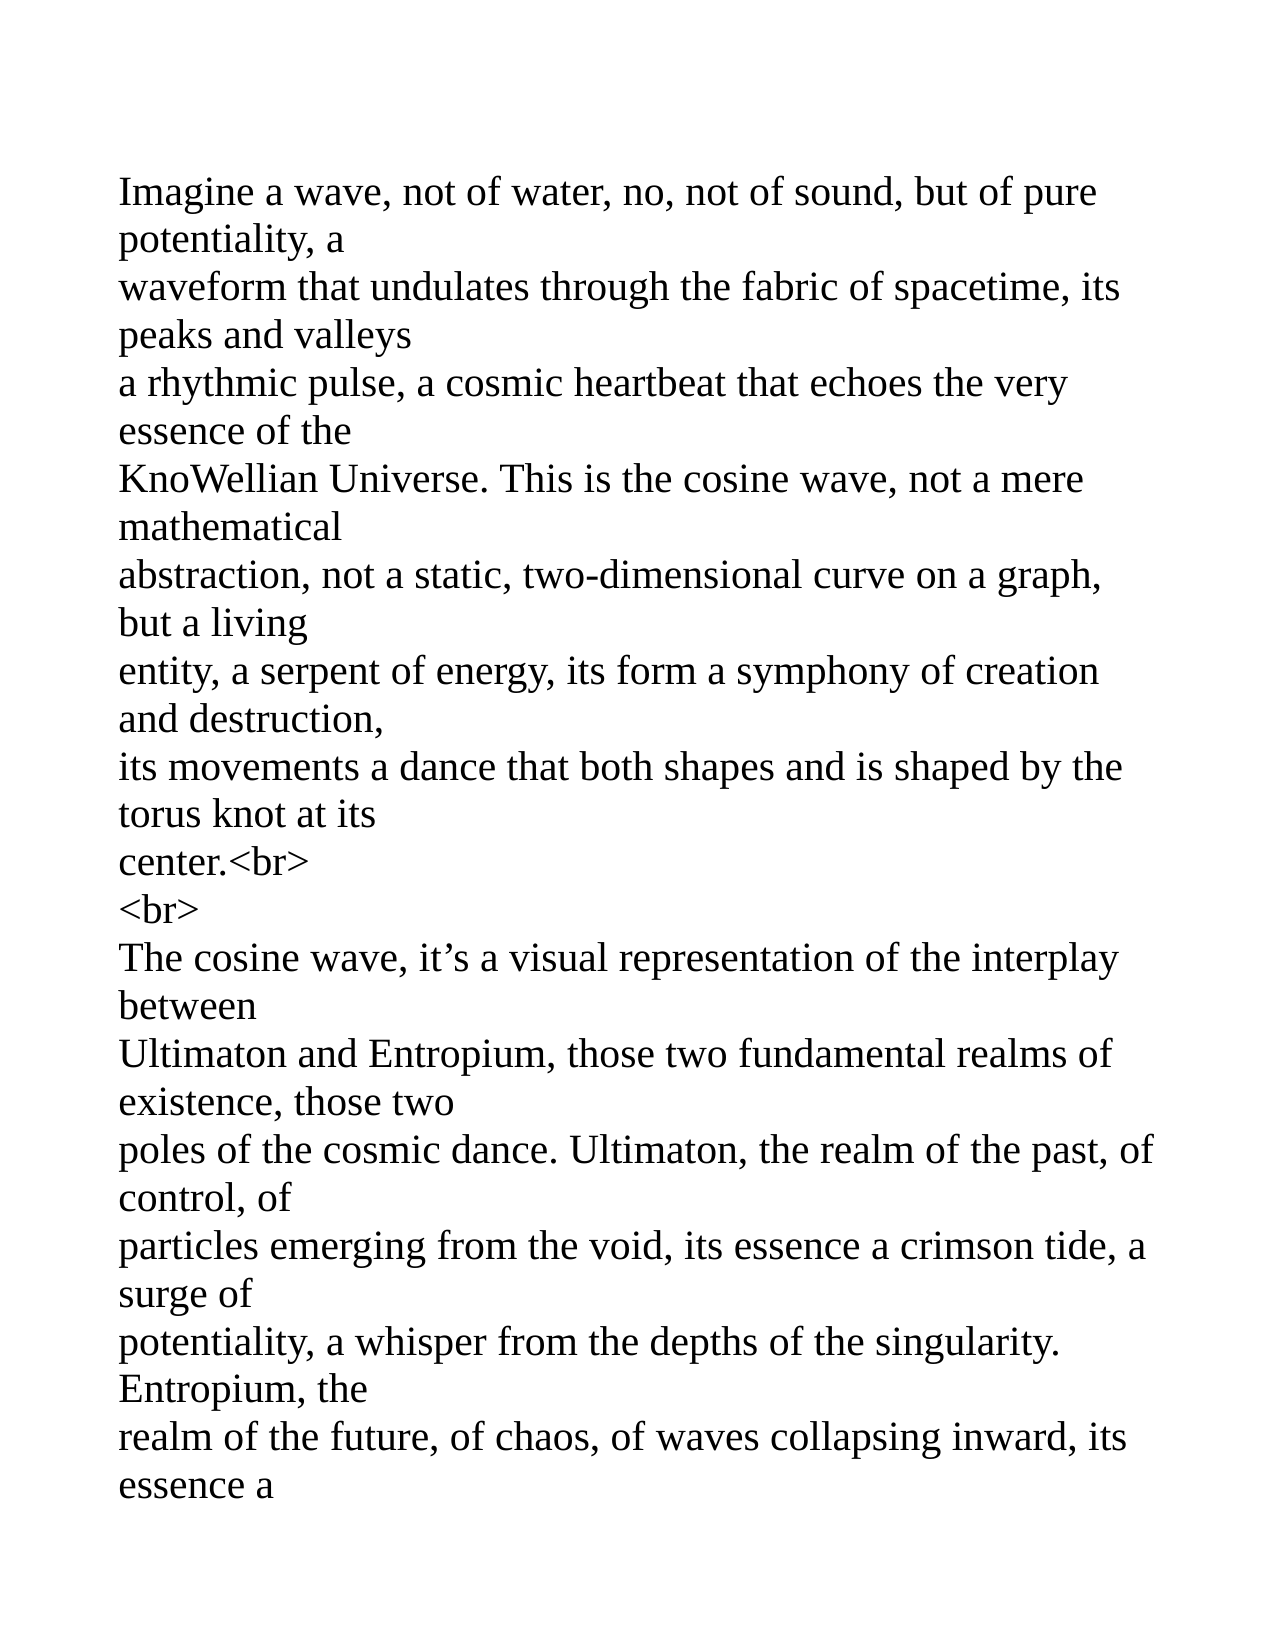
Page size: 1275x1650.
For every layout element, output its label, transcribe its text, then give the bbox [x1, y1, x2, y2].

text particles emerging from the void, its essence a crimson tide, a surge of [118, 1220, 1157, 1316]
text center.<br> [118, 837, 1157, 885]
text poles of the cosmic dance. Ultimaton, the realm of the past, of control, of [118, 1124, 1157, 1220]
text entity, a serpent of energy, its form a symphony of creation and destruction, [118, 645, 1157, 741]
text KnoWellian Universe. This is the cosine wave, not a mere mathematical [118, 453, 1157, 549]
text realm of the future, of chaos, of waves collapsing inward, its essence a [118, 1412, 1157, 1508]
text <br> [118, 885, 1157, 933]
text Imagine a wave, not of water, no, not of sound, but of pure potentiality, a [118, 166, 1157, 262]
text Ultimaton and Entropium, those two fundamental realms of existence, those two [118, 1028, 1157, 1124]
text abstraction, not a static, two-dimensional curve on a graph, but a living [118, 549, 1157, 645]
text The cosine wave, it’s a visual representation of the interplay between [118, 933, 1157, 1028]
text a rhythmic pulse, a cosmic heartbeat that echoes the very essence of the [118, 358, 1157, 453]
text waveform that undulates through the fabric of spacetime, its peaks and valleys [118, 262, 1157, 358]
text potentiality, a whisper from the depths of the singularity. Entropium, the [118, 1316, 1157, 1412]
text its movements a dance that both shapes and is shaped by the torus knot at its [118, 741, 1157, 837]
